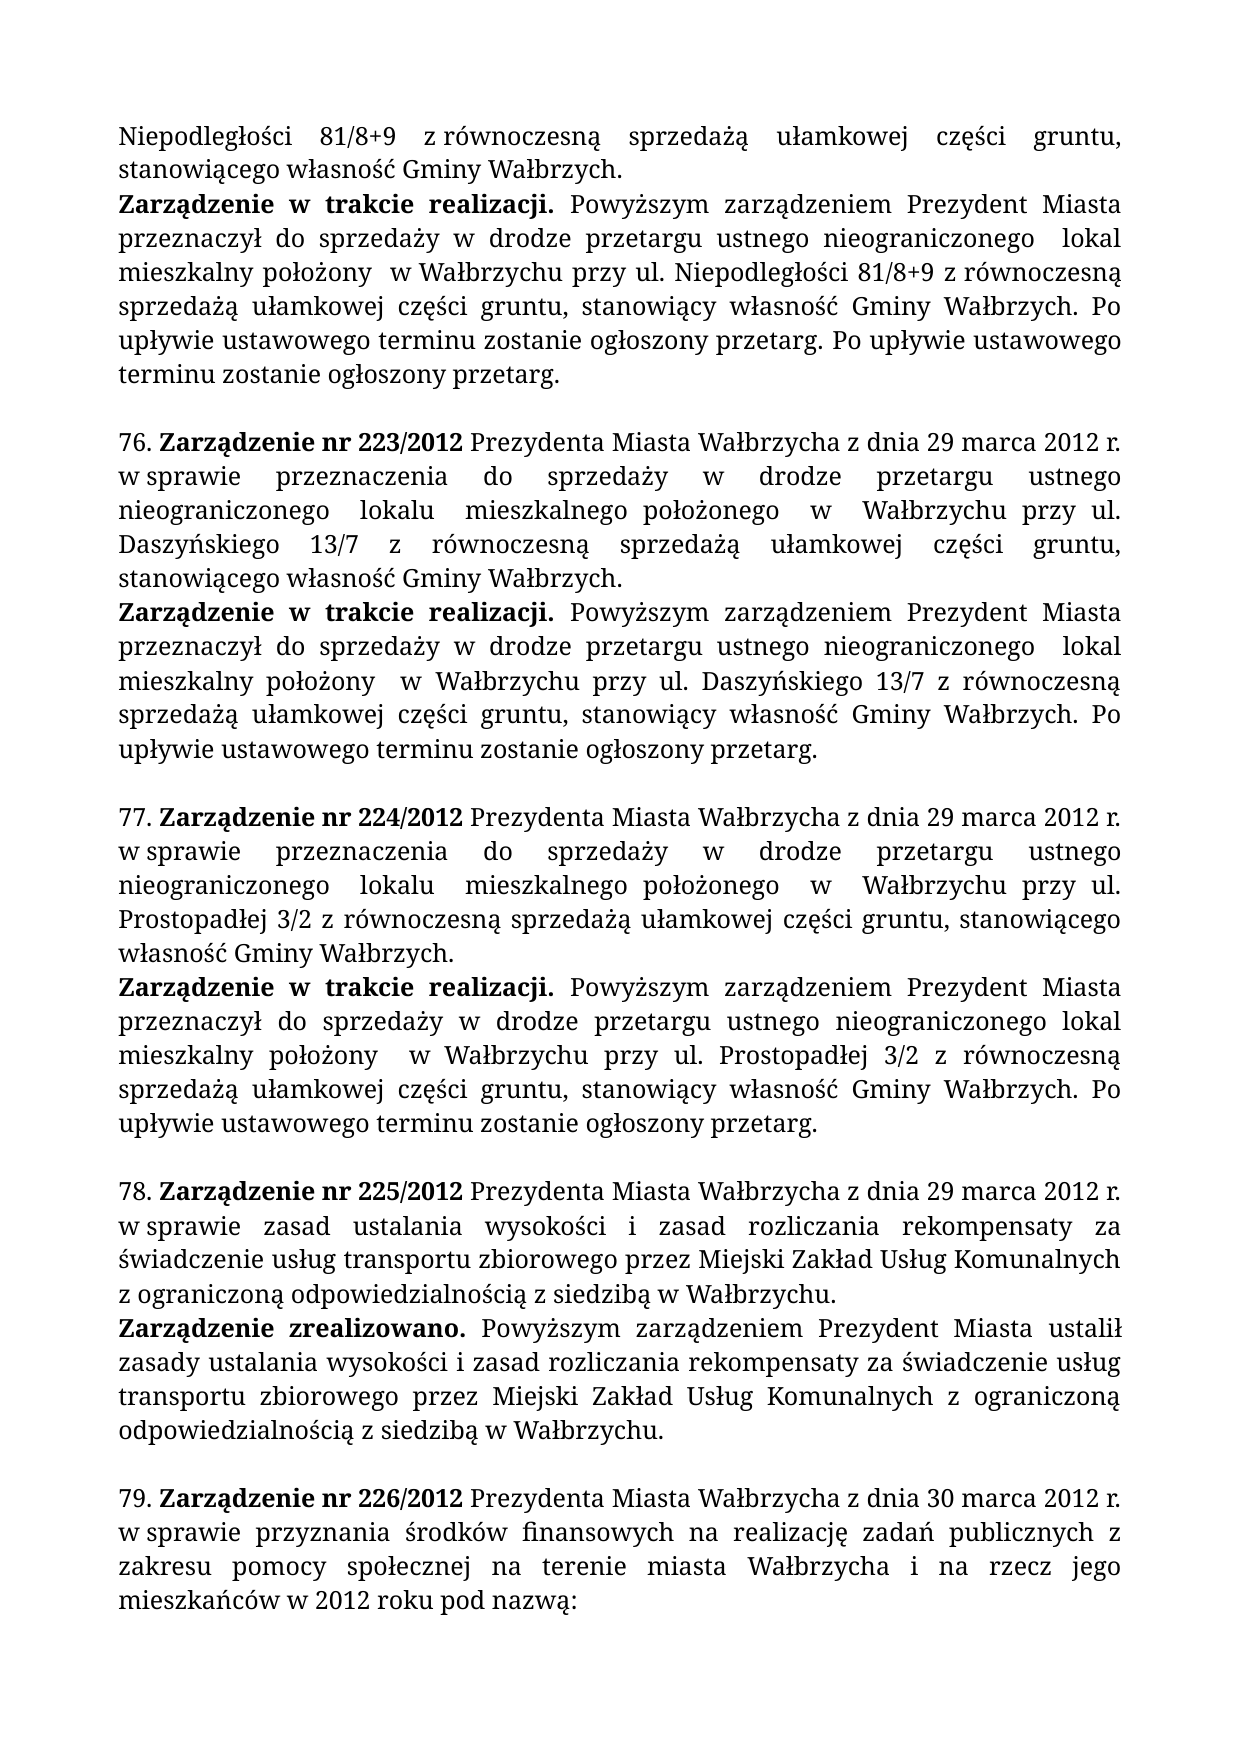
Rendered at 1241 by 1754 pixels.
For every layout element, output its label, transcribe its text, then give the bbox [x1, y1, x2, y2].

text Zarządzenie zrealizowano. Powyższym zarządzeniem Prezydent Miasta ustalił zasady ustalania wysokości i zasad rozliczania rekompensaty za świadczenie usług transportu zbiorowego przez Miejski Zakład Usług Komunalnych z ograniczoną odpowiedzialnością z siedzibą w Wałbrzychu. [118, 1310, 1122, 1447]
text Niepodległości 81/8+9 z równoczesną sprzedażą ułamkowej części gruntu, stanowiącego własność Gminy Wałbrzych. [118, 118, 1122, 186]
text 76. Zarządzenie nr 223/2012 Prezydenta Miasta Wałbrzycha z dnia 29 marca 2012 r. w sprawie przeznaczenia do sprzedaży w drodze przetargu ustnego nieograniczonego lokalu mieszkalnego położonego w Wałbrzychu przy ul. Daszyńskiego 13/7 z równoczesną sprzedażą ułamkowej części gruntu, stanowiącego własność Gminy Wałbrzych. [118, 425, 1122, 595]
text 78. Zarządzenie nr 225/2012 Prezydenta Miasta Wałbrzycha z dnia 29 marca 2012 r. w sprawie zasad ustalania wysokości i zasad rozliczania rekompensaty za świadczenie usług transportu zbiorowego przez Miejski Zakład Usług Komunalnych z ograniczoną odpowiedzialnością z siedzibą w Wałbrzychu. [118, 1174, 1122, 1310]
text 79. Zarządzenie nr 226/2012 Prezydenta Miasta Wałbrzycha z dnia 30 marca 2012 r. w sprawie przyznania środków finansowych na realizację zadań publicznych z zakresu pomocy społecznej na terenie miasta Wałbrzycha i na rzecz jego mieszkańców w 2012 roku pod nazwą: [118, 1481, 1122, 1617]
text Zarządzenie w trakcie realizacji. Powyższym zarządzeniem Prezydent Miasta przeznaczył do sprzedaży w drodze przetargu ustnego nieograniczonego lokal mieszkalny położony w Wałbrzychu przy ul. Prostopadłej 3/2 z równoczesną sprzedażą ułamkowej części gruntu, stanowiący własność Gminy Wałbrzych. Po upływie ustawowego terminu zostanie ogłoszony przetarg. [118, 970, 1122, 1140]
text Zarządzenie w trakcie realizacji. Powyższym zarządzeniem Prezydent Miasta przeznaczył do sprzedaży w drodze przetargu ustnego nieograniczonego lokal mieszkalny położony w Wałbrzychu przy ul. Niepodległości 81/8+9 z równoczesną sprzedażą ułamkowej części gruntu, stanowiący własność Gminy Wałbrzych. Po upływie ustawowego terminu zostanie ogłoszony przetarg. Po upływie ustawowego terminu zostanie ogłoszony przetarg. [118, 186, 1122, 391]
text Zarządzenie w trakcie realizacji. Powyższym zarządzeniem Prezydent Miasta przeznaczył do sprzedaży w drodze przetargu ustnego nieograniczonego lokal mieszkalny położony w Wałbrzychu przy ul. Daszyńskiego 13/7 z równoczesną sprzedażą ułamkowej części gruntu, stanowiący własność Gminy Wałbrzych. Po upływie ustawowego terminu zostanie ogłoszony przetarg. [118, 595, 1122, 765]
text 77. Zarządzenie nr 224/2012 Prezydenta Miasta Wałbrzycha z dnia 29 marca 2012 r. w sprawie przeznaczenia do sprzedaży w drodze przetargu ustnego nieograniczonego lokalu mieszkalnego położonego w Wałbrzychu przy ul. Prostopadłej 3/2 z równoczesną sprzedażą ułamkowej części gruntu, stanowiącego własność Gminy Wałbrzych. [118, 799, 1122, 970]
